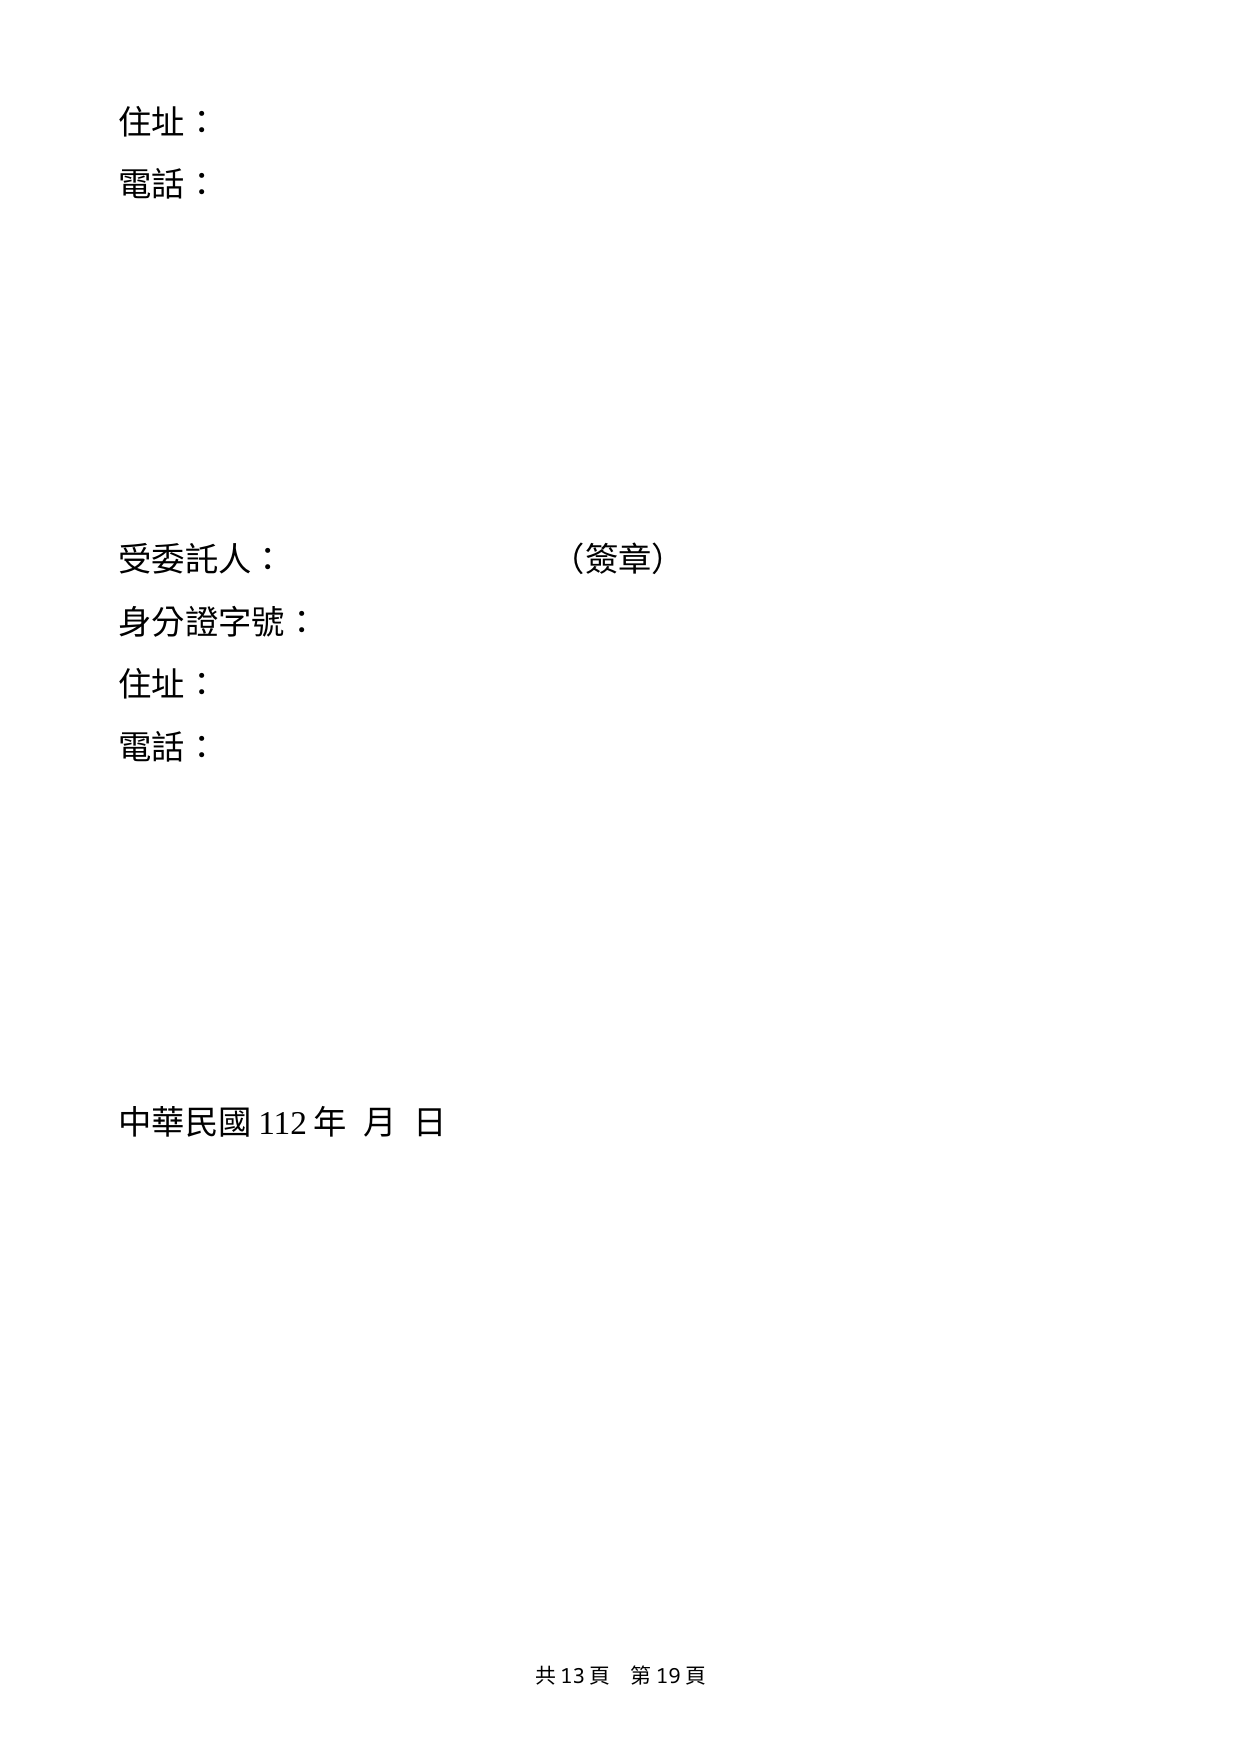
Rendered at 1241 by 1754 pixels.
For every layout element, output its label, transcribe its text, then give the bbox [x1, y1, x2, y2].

text 電話： [118, 141, 1122, 203]
text 中華民國112年 月 日 [118, 1078, 1122, 1141]
text 受委託人： （簽章） [118, 516, 1122, 578]
text 身分證字號： [118, 578, 1122, 641]
text 電話： [118, 703, 1122, 766]
text 住址： [118, 78, 1122, 141]
text 住址： [118, 641, 1122, 703]
